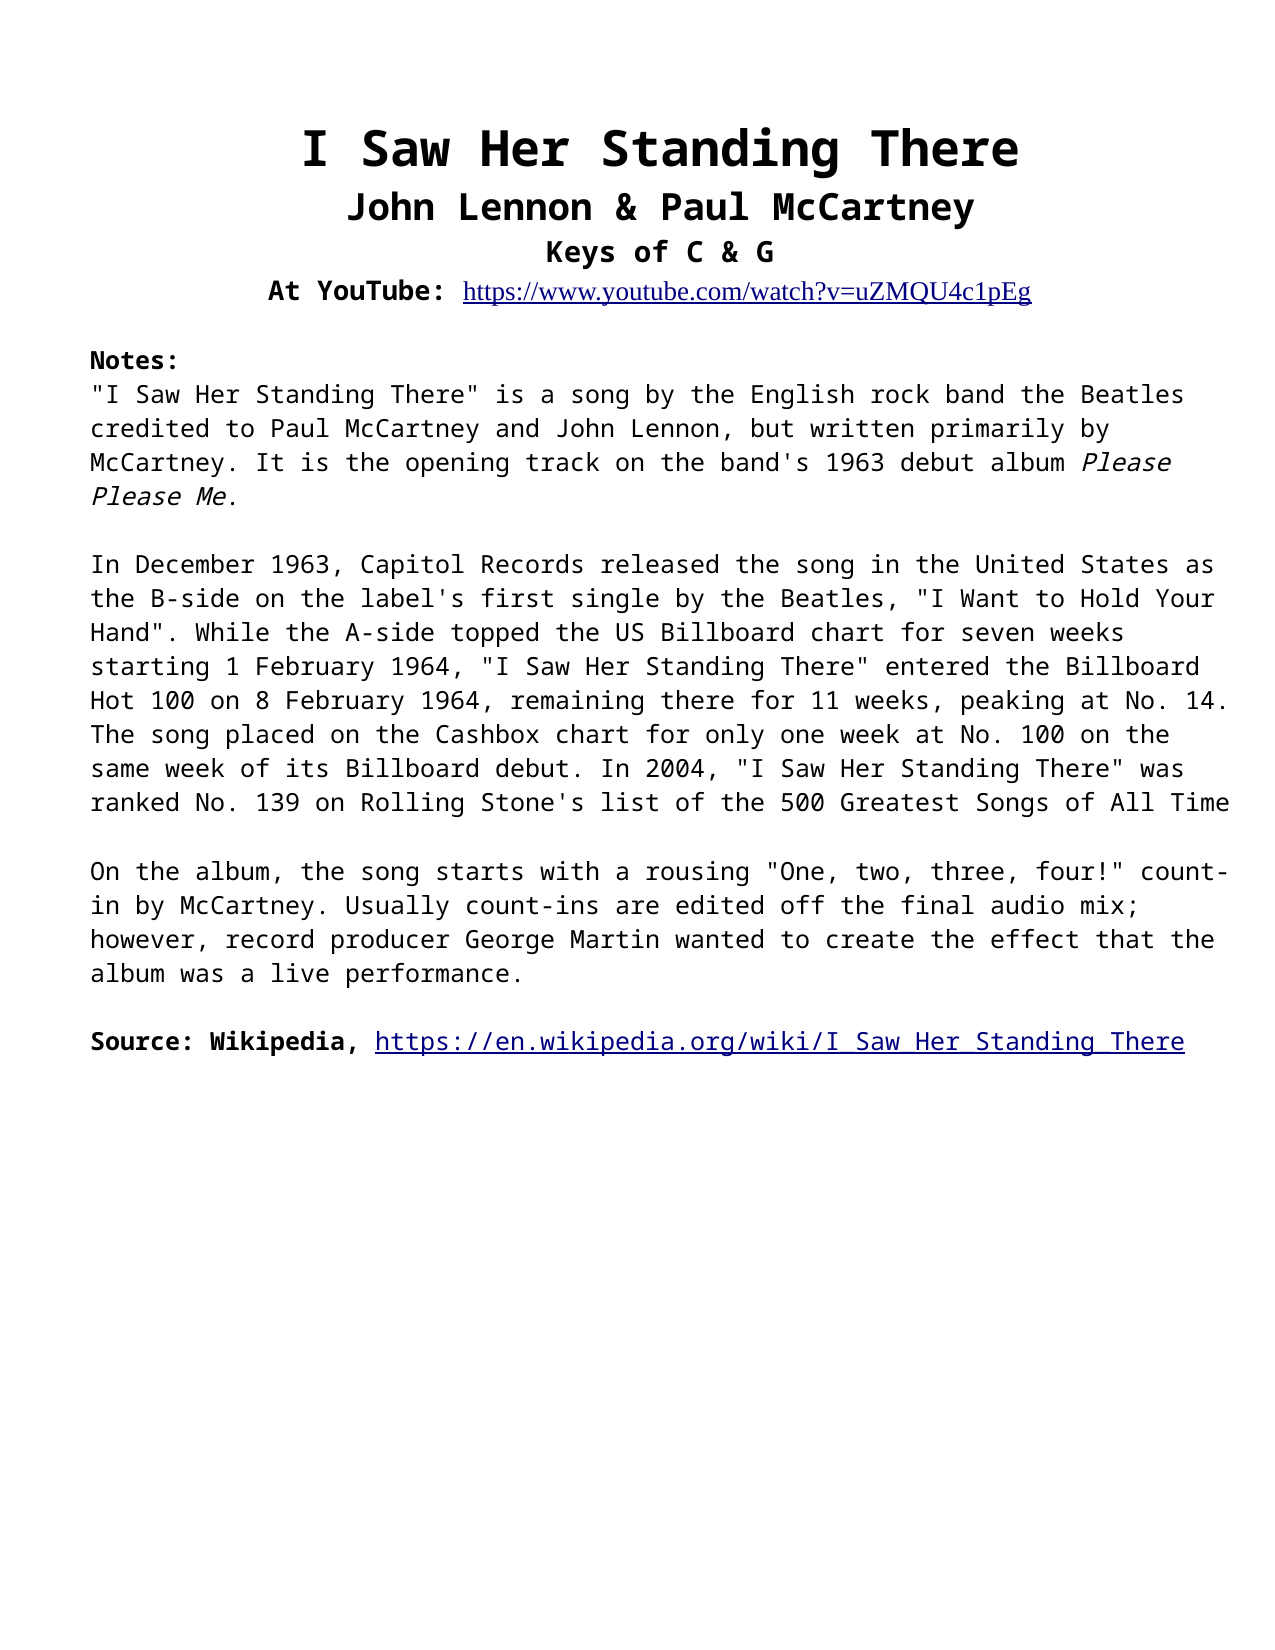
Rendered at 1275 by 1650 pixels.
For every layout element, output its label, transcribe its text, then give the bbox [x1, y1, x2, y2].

text On the album, the song starts with a rousing "One, two, three, four!" count-in by McCartney. Usually count-ins are edited off the final audio mix; however, record producer George Martin wanted to create the effect that the album was a live performance. [90, 853, 1230, 989]
text Notes: [90, 342, 1230, 376]
text "I Saw Her Standing There" is a song by the English rock band the Beatles credited to Paul McCartney and John Lennon, but written primarily by McCartney. It is the opening track on the band's 1963 debut album Please Please Me. [90, 376, 1230, 513]
text Keys of C & G [90, 232, 1230, 271]
text In December 1963, Capitol Records released the song in the United States as the B-side on the label's first single by the Beatles, "I Want to Hold Your Hand". While the A-side topped the US Billboard chart for seven weeks starting 1 February 1964, "I Saw Her Standing There" entered the Billboard Hot 100 on 8 February 1964, remaining there for 11 weeks, peaking at No. 14. The song placed on the Cashbox chart for only one week at No. 100 on the same week of its Billboard debut. In 2004, "I Saw Her Standing There" was ranked No. 139 on Rolling Stone's list of the 500 Greatest Songs of All Time [90, 547, 1230, 819]
text John Lennon & Paul McCartney [90, 181, 1230, 232]
text Source: Wikipedia, https://en.wikipedia.org/wiki/I_Saw_Her_Standing_There [90, 1023, 1230, 1058]
text At YouTube: https://www.youtube.com/watch?v=uZMQU4c1pEg [90, 271, 1230, 308]
text I Saw Her Standing There [90, 112, 1230, 181]
